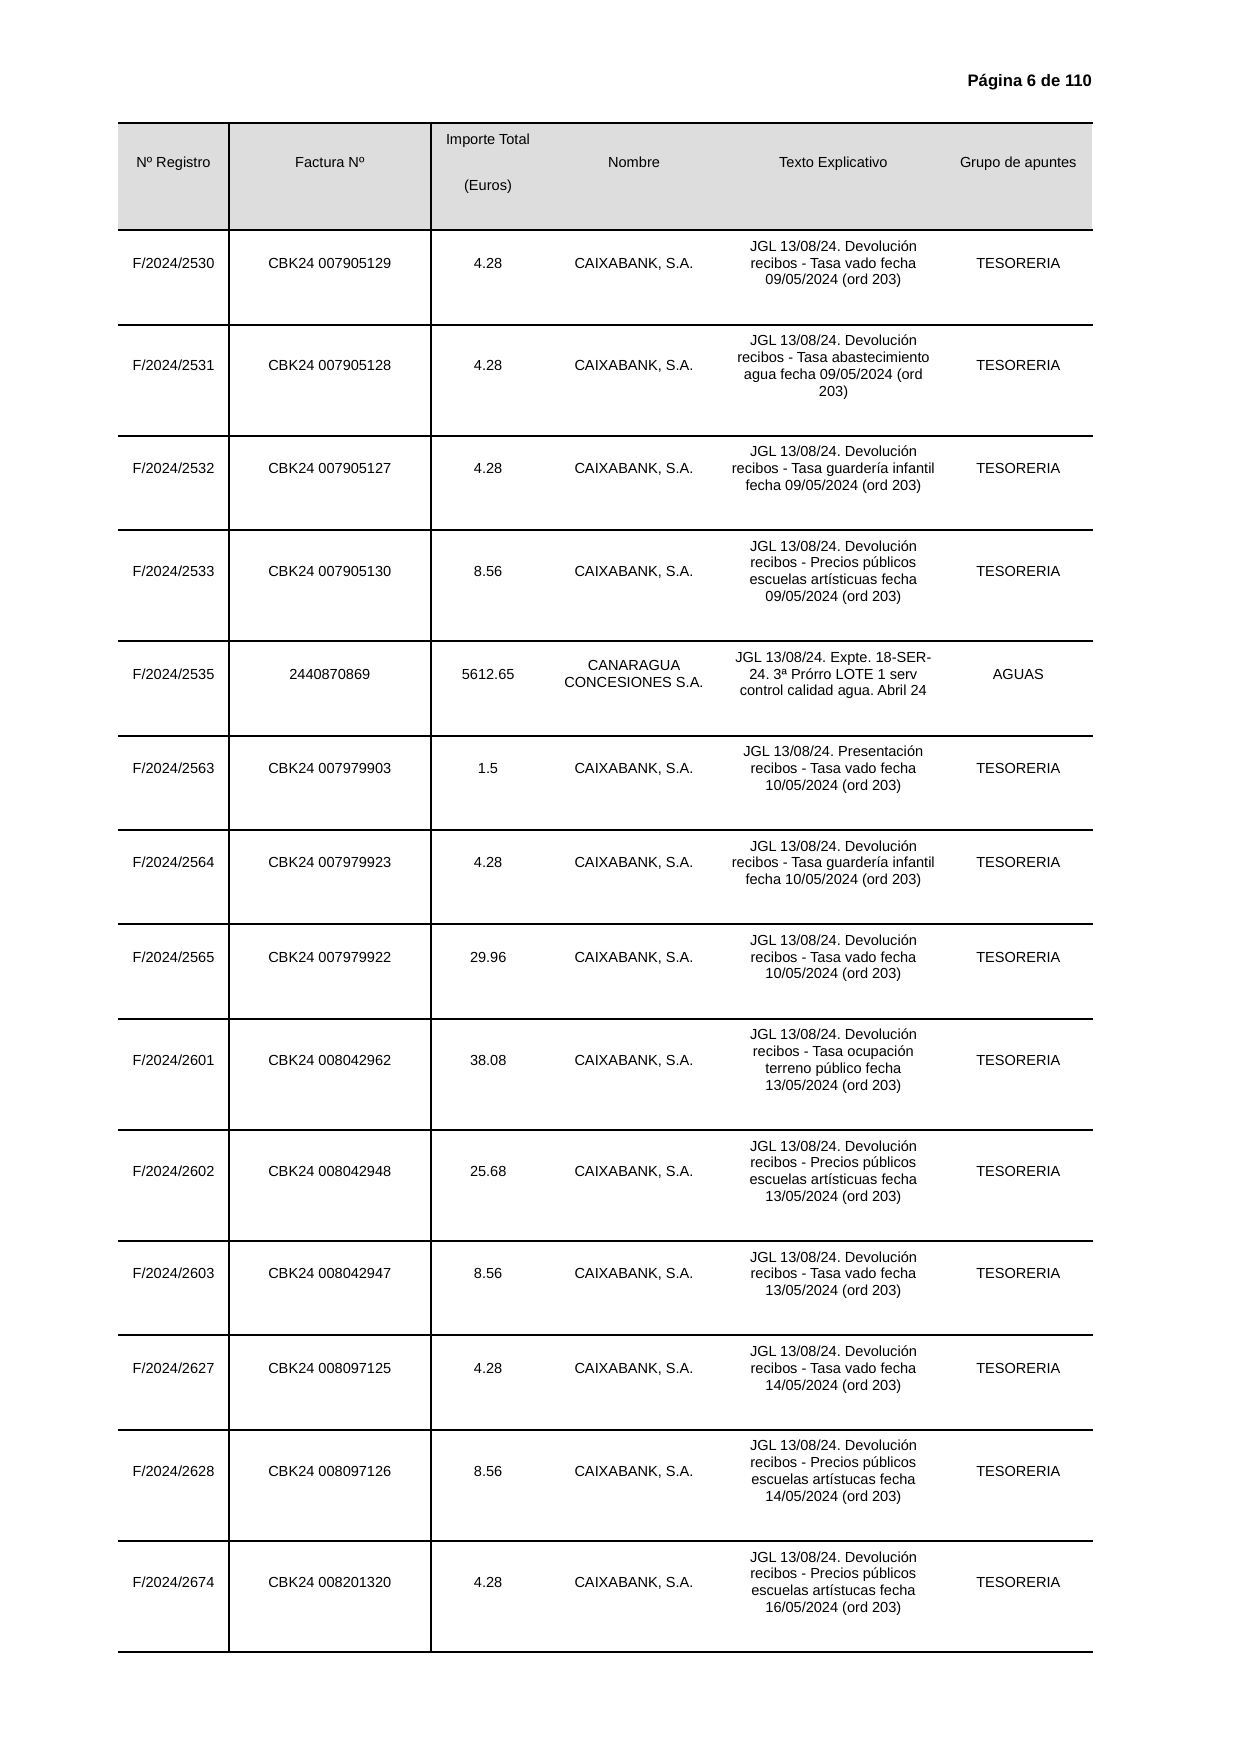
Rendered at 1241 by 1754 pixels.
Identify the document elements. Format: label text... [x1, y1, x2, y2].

table_cell F/2024/2674 [118, 1542, 228, 1651]
table_cell JGL 13/08/24. Devolución recibos - Tasa vado fecha 13/05/2024 (ord 203) [723, 1242, 944, 1334]
table_cell CAIXABANK, S.A. [545, 1020, 723, 1129]
table_cell 4,28 [432, 1336, 545, 1429]
table_cell F/2024/2530 [118, 231, 228, 323]
table_cell F/2024/2627 [118, 1336, 228, 1429]
table_cell TESORERIA [944, 925, 1092, 1018]
table_cell CAIXABANK, S.A. [545, 326, 723, 435]
table_header Nº Registro [118, 124, 228, 229]
table_cell JGL 13/08/24. Devolución recibos - Tasa guardería infantil fecha 09/05/2024 (ord 203) [723, 437, 944, 529]
table_cell F/2024/2563 [118, 737, 228, 829]
table_header Grupo de apuntes [944, 124, 1092, 229]
table_cell TESORERIA [944, 1431, 1092, 1540]
table_header Texto Explicativo [723, 124, 944, 229]
table_cell CBK24 007979923 [230, 831, 430, 923]
table_cell CBK24 007905129 [230, 231, 430, 323]
table_cell CBK24 008042962 [230, 1020, 430, 1129]
table_cell TESORERIA [944, 1020, 1092, 1129]
table_header Importe Total (Euros) [432, 124, 545, 229]
table_cell F/2024/2565 [118, 925, 228, 1018]
table_cell JGL 13/08/24. Devolución recibos - Tasa vado fecha 14/05/2024 (ord 203) [723, 1336, 944, 1429]
table_cell F/2024/2531 [118, 326, 228, 435]
table_cell 29,96 [432, 925, 545, 1018]
table_cell 8,56 [432, 1242, 545, 1334]
table_cell CBK24 008201320 [230, 1542, 430, 1651]
table_header Nombre [545, 124, 723, 229]
table_cell TESORERIA [944, 531, 1092, 640]
table_cell TESORERIA [944, 1542, 1092, 1651]
table_cell CAIXABANK, S.A. [545, 1431, 723, 1540]
table_cell F/2024/2532 [118, 437, 228, 529]
table_cell CAIXABANK, S.A. [545, 737, 723, 829]
table_cell CAIXABANK, S.A. [545, 831, 723, 923]
table_cell TESORERIA [944, 1336, 1092, 1429]
table_cell TESORERIA [944, 737, 1092, 829]
table_cell 4,28 [432, 1542, 545, 1651]
table_cell CAIXABANK, S.A. [545, 437, 723, 529]
table_cell CBK24 007905128 [230, 326, 430, 435]
table_cell CAIXABANK, S.A. [545, 1242, 723, 1334]
table_cell TESORERIA [944, 1242, 1092, 1334]
table_cell F/2024/2564 [118, 831, 228, 923]
table_cell F/2024/2533 [118, 531, 228, 640]
table_cell JGL 13/08/24. Expte. 18-SER-24. 3ª Prórro LOTE 1 serv control calidad agua. Abril 24 [723, 642, 944, 734]
table_cell F/2024/2601 [118, 1020, 228, 1129]
table_cell CBK24 008097126 [230, 1431, 430, 1540]
table_cell 38,08 [432, 1020, 545, 1129]
table_cell F/2024/2535 [118, 642, 228, 734]
table_cell JGL 13/08/24. Devolución recibos - Precios públicos escuelas artísticuas fecha 13/05/2024 (ord 203) [723, 1131, 944, 1240]
table_cell F/2024/2603 [118, 1242, 228, 1334]
table_cell 8,56 [432, 1431, 545, 1540]
table_cell JGL 13/08/24. Devolución recibos - Precios públicos escuelas artísticuas fecha 09/05/2024 (ord 203) [723, 531, 944, 640]
table_cell F/2024/2628 [118, 1431, 228, 1540]
table_cell 4,28 [432, 326, 545, 435]
table_cell TESORERIA [944, 231, 1092, 323]
table_cell CBK24 007905127 [230, 437, 430, 529]
table_cell F/2024/2602 [118, 1131, 228, 1240]
table_cell CAIXABANK, S.A. [545, 231, 723, 323]
table_cell JGL 13/08/24. Devolución recibos - Tasa abastecimiento agua fecha 09/05/2024 (ord 203) [723, 326, 944, 435]
table_cell TESORERIA [944, 1131, 1092, 1240]
table_cell CAIXABANK, S.A. [545, 1542, 723, 1651]
table_cell CAIXABANK, S.A. [545, 1336, 723, 1429]
table_cell JGL 13/08/24. Devolución recibos - Tasa ocupación terreno público fecha 13/05/2024 (ord 203) [723, 1020, 944, 1129]
table_cell 4,28 [432, 831, 545, 923]
table_cell CBK24 007905130 [230, 531, 430, 640]
table_cell 1,5 [432, 737, 545, 829]
table_cell TESORERIA [944, 437, 1092, 529]
table_cell TESORERIA [944, 326, 1092, 435]
table_cell JGL 13/08/24. Devolución recibos - Tasa guardería infantil fecha 10/05/2024 (ord 203) [723, 831, 944, 923]
table_cell JGL 13/08/24. Devolución recibos - Precios públicos escuelas artístucas fecha 16/05/2024 (ord 203) [723, 1542, 944, 1651]
table_cell JGL 13/08/24. Devolución recibos - Tasa vado fecha 10/05/2024 (ord 203) [723, 925, 944, 1018]
table_cell CAIXABANK, S.A. [545, 531, 723, 640]
table_cell CBK24 007979922 [230, 925, 430, 1018]
table_cell 25,68 [432, 1131, 545, 1240]
table_cell 4,28 [432, 231, 545, 323]
table_cell JGL 13/08/24. Presentación recibos - Tasa vado fecha 10/05/2024 (ord 203) [723, 737, 944, 829]
table_header Factura Nº [230, 124, 430, 229]
table_cell TESORERIA [944, 831, 1092, 923]
table_cell JGL 13/08/24. Devolución recibos - Tasa vado fecha 09/05/2024 (ord 203) [723, 231, 944, 323]
table_cell 5612,65 [432, 642, 545, 734]
table_cell CAIXABANK, S.A. [545, 925, 723, 1018]
table_cell AGUAS [944, 642, 1092, 734]
table_cell 4,28 [432, 437, 545, 529]
table_cell CBK24 008042948 [230, 1131, 430, 1240]
table_cell 8,56 [432, 531, 545, 640]
table_cell CBK24 007979903 [230, 737, 430, 829]
table_cell JGL 13/08/24. Devolución recibos - Precios públicos escuelas artístucas fecha 14/05/2024 (ord 203) [723, 1431, 944, 1540]
table_cell CANARAGUA CONCESIONES S.A. [545, 642, 723, 734]
table_cell CAIXABANK, S.A. [545, 1131, 723, 1240]
table_cell CBK24 008097125 [230, 1336, 430, 1429]
table_cell CBK24 008042947 [230, 1242, 430, 1334]
table_cell 2440870869 [230, 642, 430, 734]
